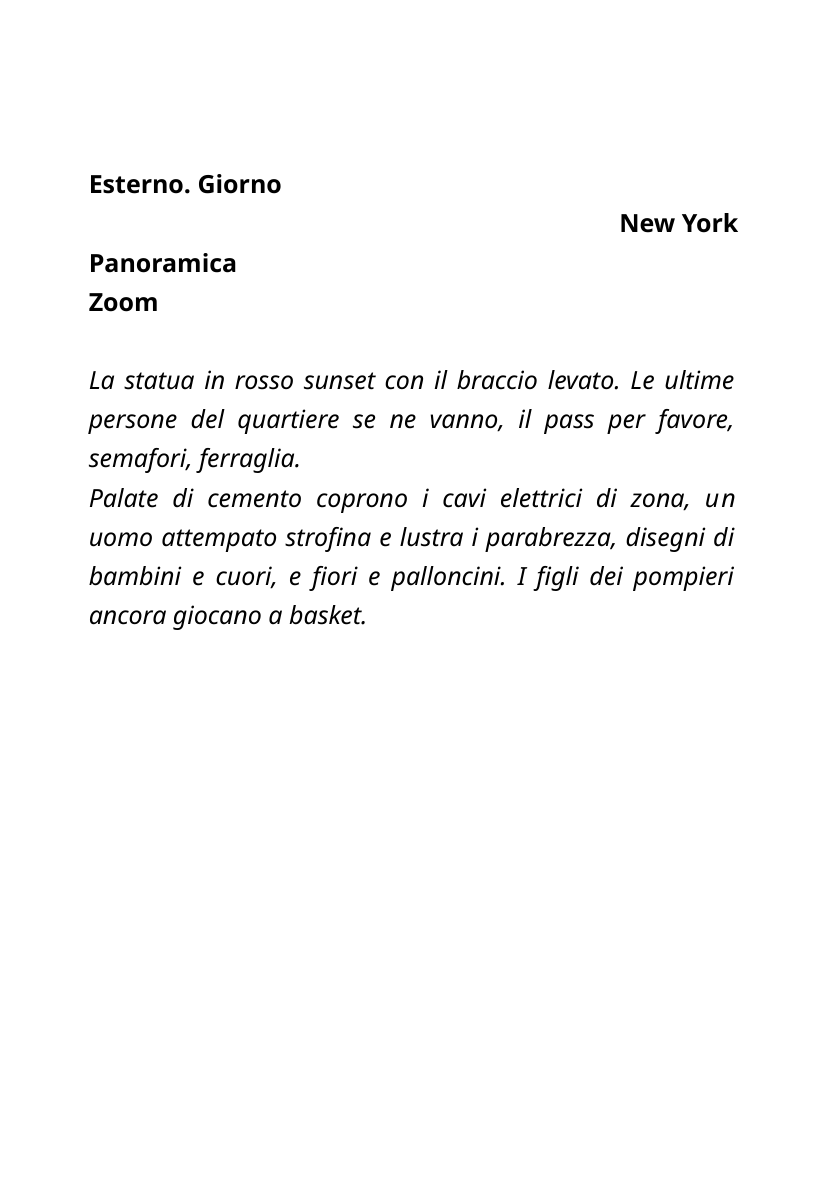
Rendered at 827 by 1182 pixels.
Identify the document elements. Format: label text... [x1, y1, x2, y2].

text Zoom [88, 284, 738, 318]
text Palate di cemento coprono i cavi elettrici di zona, un uomo attempato strofina e lustra i parabrezza, disegni di bambini e cuori, e fiori e palloncini. I figli dei pompieri ancora giocano a basket. [88, 480, 738, 632]
text La statua in rosso sunset con il braccio levato. Le ultime persone del quartiere se ne vanno, il pass per favore, semafori, ferraglia. [88, 363, 738, 475]
text Esterno. Giorno [88, 167, 738, 201]
text Panoramica [88, 245, 738, 279]
text New York [88, 206, 738, 240]
